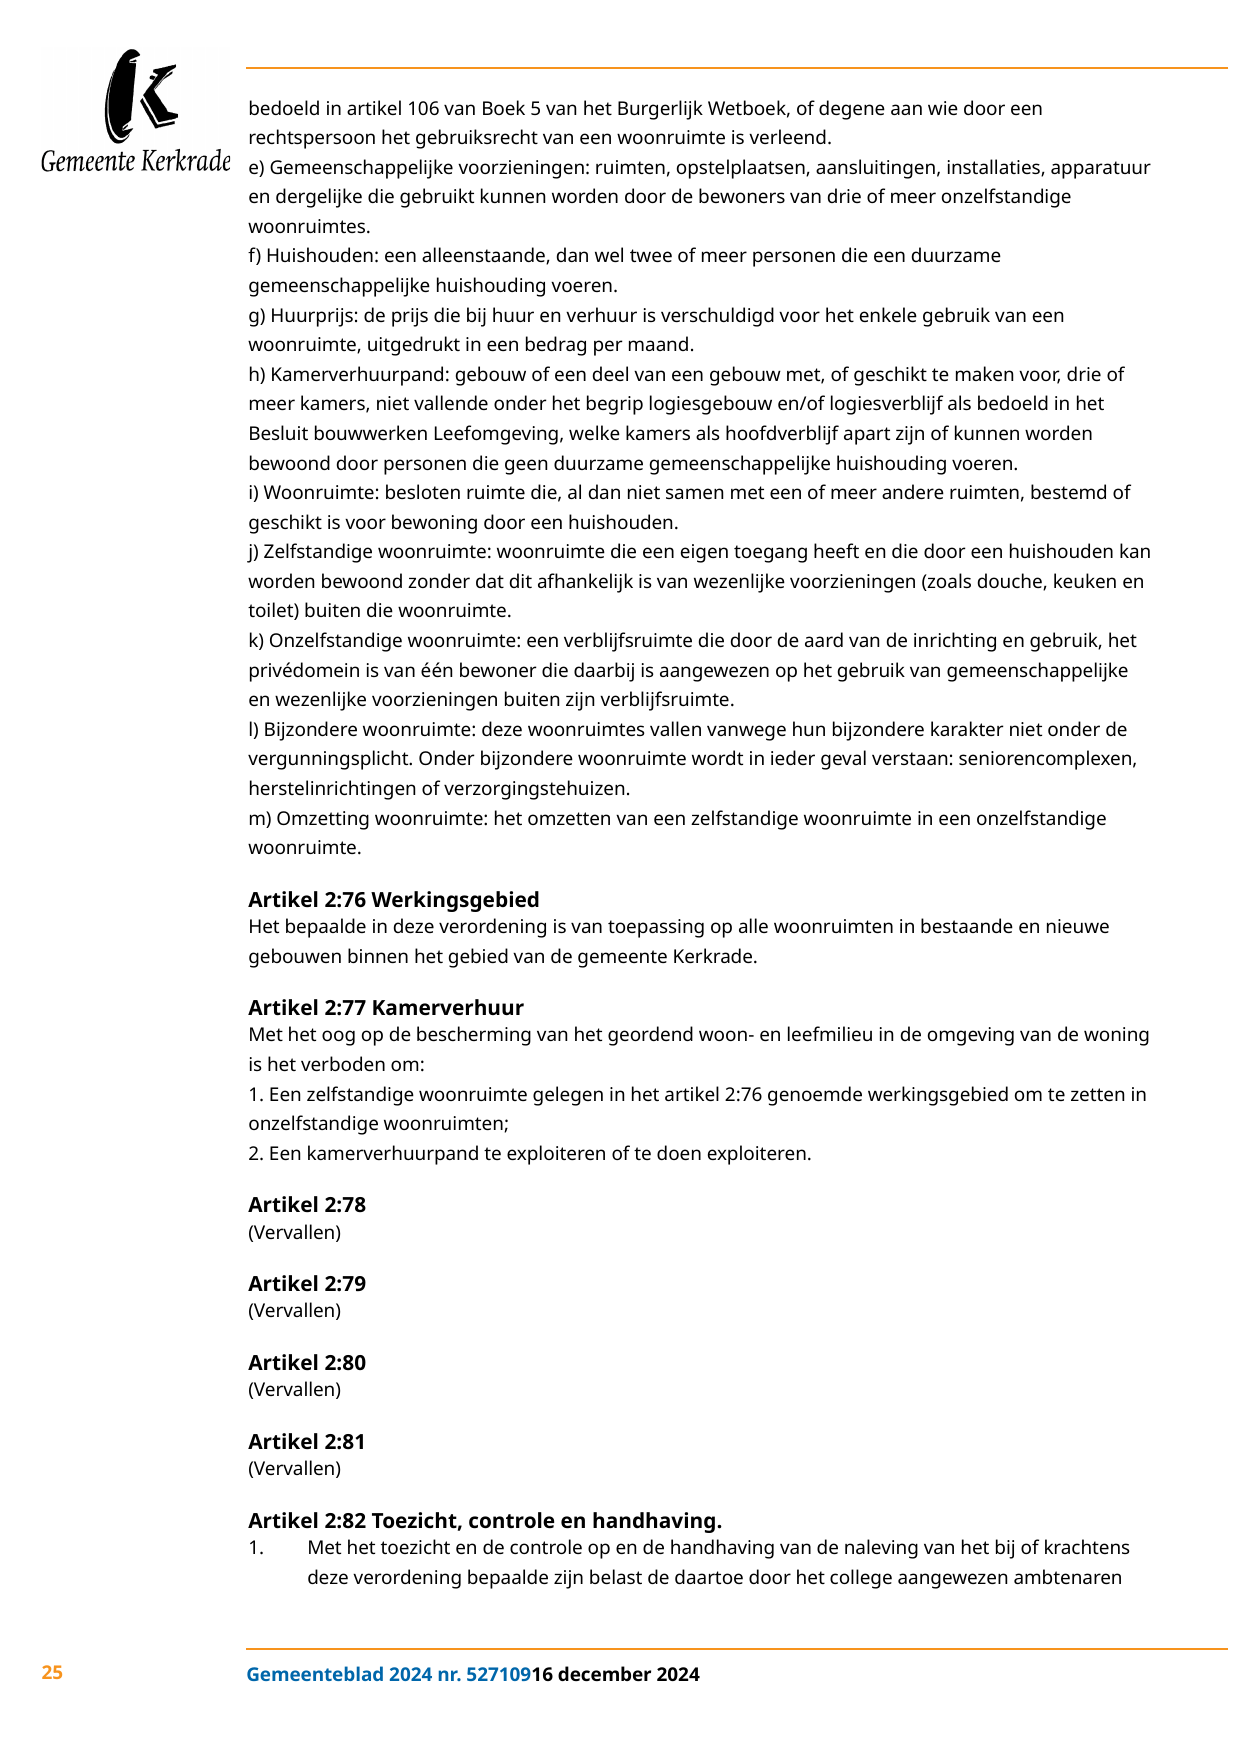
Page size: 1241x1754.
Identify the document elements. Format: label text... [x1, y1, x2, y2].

text i) Woonruimte: besloten ruimte die, al dan niet samen met een of meer andere ruimten, bestemd of geschikt is voor bewoning door een huishouden. [248, 479, 1152, 535]
text Artikel 2:81 [248, 1427, 1152, 1455]
text k) Onzelfstandige woonruimte: een verblijfsruimte die door de aard van de inrichting en gebruik, het privédomein is van één bewoner die daarbij is aangewezen op het gebruik van gemeenschappelijke en wezenlijke voorzieningen buiten zijn verblijfsruimte. [248, 627, 1152, 712]
text f) Huishouden: een alleenstaande, dan wel twee of meer personen die een duurzame gemeenschappelijke huishouding voeren. [248, 243, 1152, 298]
text g) Huurprijs: de prijs die bij huur en verhuur is verschuldigd voor het enkele gebruik van een woonruimte, uitgedrukt in een bedrag per maand. [248, 302, 1152, 357]
text (Vervallen) [248, 1377, 1152, 1402]
text e) Gemeenschappelijke voorzieningen: ruimten, opstelplaatsen, aansluitingen, installaties, apparatuur en dergelijke die gebruikt kunnen worden door de bewoners van drie of meer onzelfstandige woonruimtes. [248, 154, 1152, 239]
picture [41, 47, 231, 172]
text j) Zelfstandige woonruimte: woonruimte die een eigen toegang heeft en die door een huishouden kan worden bewoond zonder dat dit afhankelijk is van wezenlijke voorzieningen (zoals douche, keuken en toilet) buiten die woonruimte. [248, 538, 1152, 623]
text (Vervallen) [248, 1298, 1152, 1323]
text h) Kamerverhuurpand: gebouw of een deel van een gebouw met, of geschikt te maken voor, drie of meer kamers, niet vallende onder het begrip logiesgebouw en/of logiesverblijf als bedoeld in het Besluit bouwwerken Leefomgeving, welke kamers als hoofdverblijf apart zijn of kunnen worden bewoond door personen die geen duurzame gemeenschappelijke huishouding voeren. [248, 361, 1152, 476]
text Artikel 2:77 Kamerverhuur [248, 993, 1152, 1022]
text (Vervallen) [248, 1455, 1152, 1481]
text Artikel 2:82 Toezicht, controle en handhaving. [248, 1506, 1152, 1534]
text Artikel 2:76 Werkingsgebied [248, 885, 1152, 913]
text Artikel 2:78 [248, 1190, 1152, 1219]
text Met het oog op de bescherming van het geordend woon- en leefmilieu in de omgeving van de woning is het verboden om: [248, 1022, 1152, 1077]
text Het bepaalde in deze verordening is van toepassing op alle woonruimten in bestaande en nieuwe gebouwen binnen het gebied van de gemeente Kerkrade. [248, 913, 1152, 968]
text m) Omzetting woonruimte: het omzetten van een zelfstandige woonruimte in een onzelfstandige woonruimte. [248, 805, 1152, 860]
text l) Bijzondere woonruimte: deze woonruimtes vallen vanwege hun bijzondere karakter niet onder de vergunningsplicht. Onder bijzondere woonruimte wordt in ieder geval verstaan: seniorencomplexen, herstelinrichtingen of verzorgingstehuizen. [248, 716, 1152, 801]
text Artikel 2:79 [248, 1269, 1152, 1298]
text (Vervallen) [248, 1219, 1152, 1244]
text 2. Een kamerverhuurpand te exploiteren of te doen exploiteren. [248, 1140, 1152, 1166]
list Met het toezicht en de controle op en de handhaving van de naleving van het bij of krachtens deze verordening bepaalde zijn belast de daartoe door het college aangewezen ambtenaren [248, 1534, 1152, 1589]
text bedoeld in artikel 106 van Boek 5 van het Burgerlijk Wetboek, of degene aan wie door een rechtspersoon het gebruiksrecht van een woonruimte is verleend. [248, 95, 1152, 150]
text 1. Een zelfstandige woonruimte gelegen in het artikel 2:76 genoemde werkingsgebied om te zetten in onzelfstandige woonruimten; [248, 1081, 1152, 1136]
text Artikel 2:80 [248, 1348, 1152, 1377]
